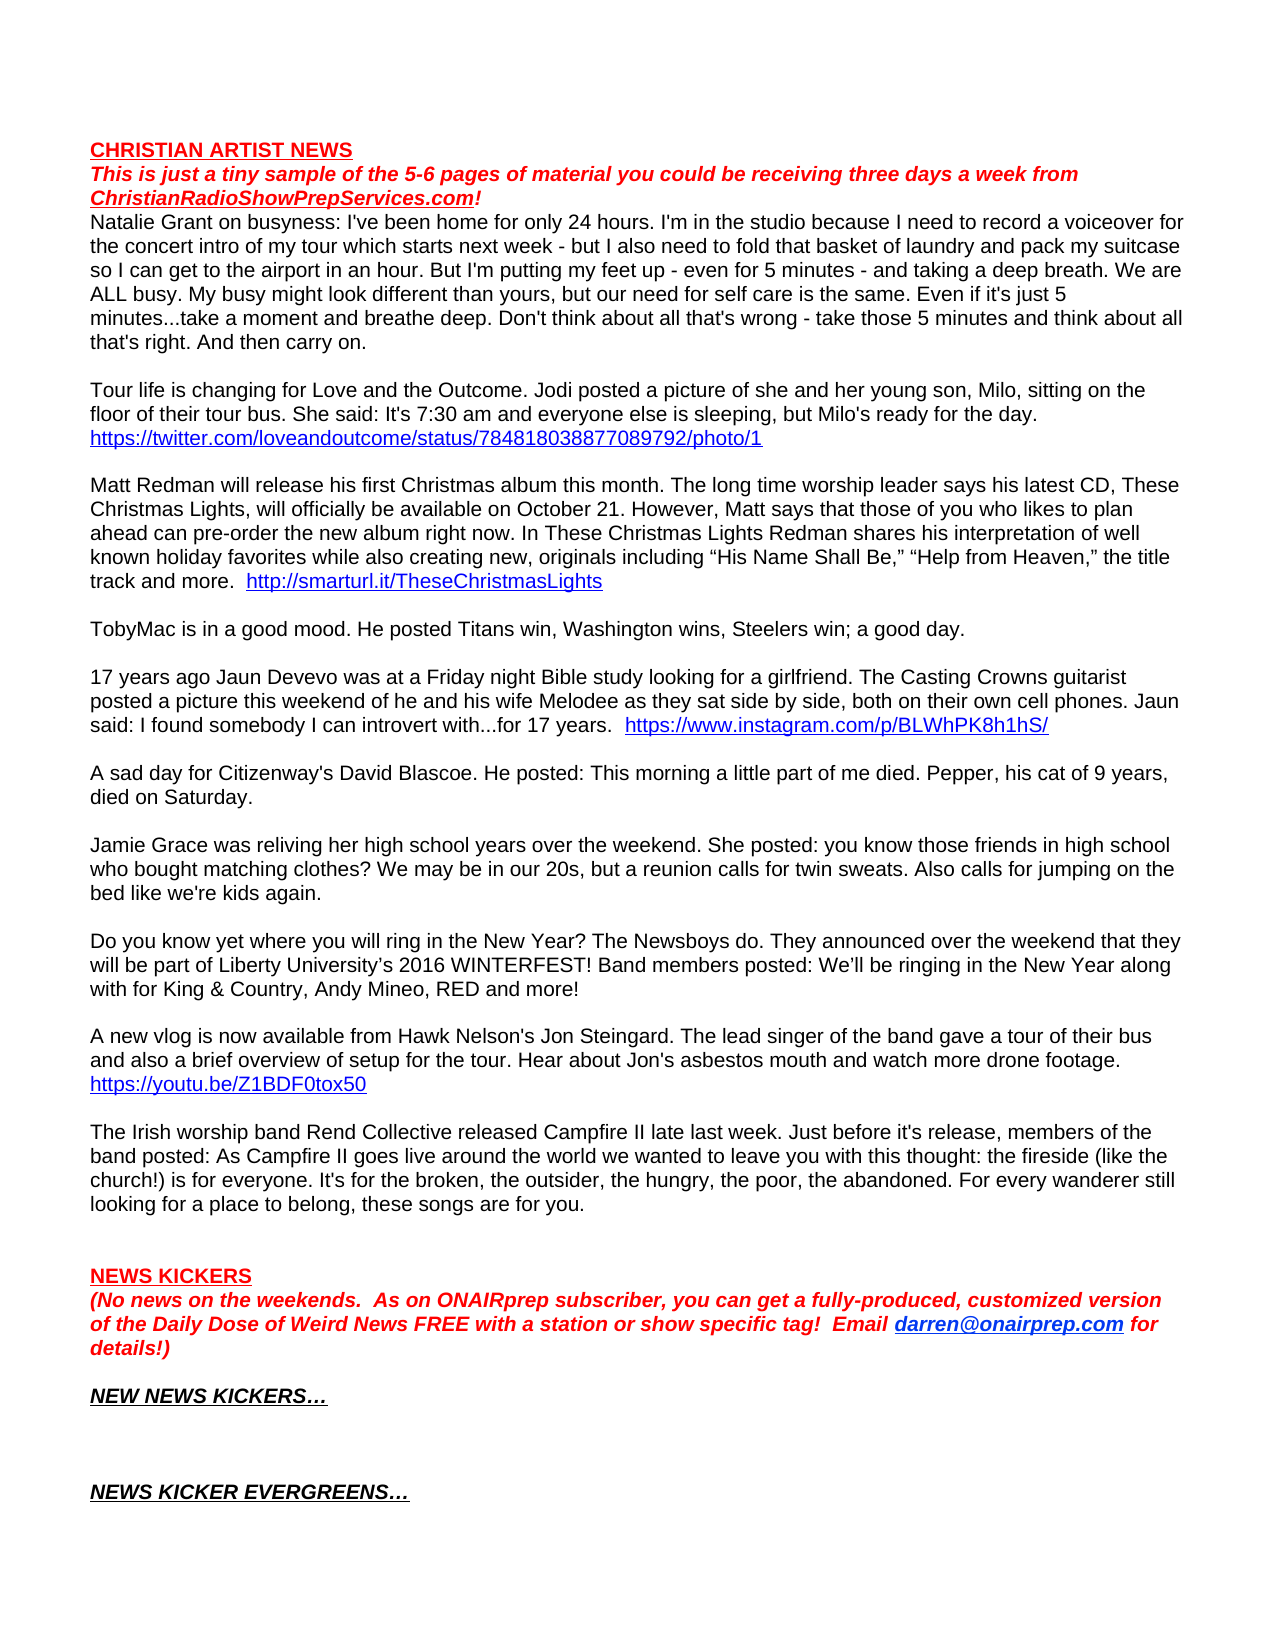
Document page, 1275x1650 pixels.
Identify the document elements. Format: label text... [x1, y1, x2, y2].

text Natalie Grant on busyness: I've been home for only 24 hours. I'm in the studio because I need to record a voiceover for the concert intro of my tour which starts next week - but I also need to fold that basket of laundry and pack my suitcase so I can get to the airport in an hour. But I'm putting my feet up - even for 5 minutes - and taking a deep breath. We are ALL busy. My busy might look different than yours, but our need for self care is the same. Even if it's just 5 minutes...take a moment and breathe deep. Don't think about all that's wrong - take those 5 minutes and think about all that's right. And then carry on. [90, 210, 1185, 353]
text This is just a tiny sample of the 5-6 pages of material you could be receiving three days a week from ChristianRadioShowPrepServices.com! [90, 162, 1185, 210]
text NEW NEWS KICKERS… [90, 1384, 1185, 1408]
text Matt Redman will release his first Christmas album this month. The long time worship leader says his latest CD, These Christmas Lights, will officially be available on October 21. However, Matt says that those of you who likes to plan ahead can pre-order the new album right now. In These Christmas Lights Redman shares his interpretation of well known holiday favorites while also creating new, originals including “His Name Shall Be,” “Help from Heaven,” the title track and more. http://smarturl.it/TheseChristmasLights [90, 473, 1185, 593]
text Tour life is changing for Love and the Outcome. Jodi posted a picture of she and her young son, Milo, sitting on the floor of their tour bus. She said: It's 7:30 am and everyone else is sleeping, but Milo's ready for the day. https://twitter.com/loveandoutcome/status/784818038877089792/photo/1 [90, 377, 1185, 449]
text Do you know yet where you will ring in the New Year? The Newsboys do. They announced over the weekend that they will be part of Liberty University’s 2016 WINTERFEST! Band members posted: We’ll be ringing in the New Year along with for King & Country, Andy Mineo, RED and more! [90, 928, 1185, 1000]
text A sad day for Citizenway's David Blascoe. He posted: This morning a little part of me died. Pepper, his cat of 9 years, died on Saturday. [90, 761, 1185, 809]
text NEWS KICKER EVERGREENS… [90, 1479, 1185, 1503]
text Jamie Grace was reliving her high school years over the weekend. She posted: you know those friends in high school who bought matching clothes? We may be in our 20s, but a reunion calls for twin sweats. Also calls for jumping on the bed like we're kids again. [90, 833, 1185, 904]
text The Irish worship band Rend Collective released Campfire II late last week. Just before it's release, members of the band posted: As Campfire II goes live around the world we wanted to leave you with this thought: the fireside (like the church!) is for everyone. It's for the broken, the outsider, the hungry, the poor, the abandoned. For every wanderer still looking for a place to belong, these songs are for you. [90, 1120, 1185, 1216]
text NEWS KICKERS [90, 1264, 1185, 1288]
text CHRISTIAN ARTIST NEWS [90, 138, 1185, 162]
text 17 years ago Jaun Devevo was at a Friday night Bible study looking for a girlfriend. The Casting Crowns guitarist posted a picture this weekend of he and his wife Melodee as they sat side by side, both on their own cell phones. Jaun said: I found somebody I can introvert with...for 17 years. https://www.instagram.com/p/BLWhPK8h1hS/ [90, 665, 1185, 737]
text A new vlog is now available from Hawk Nelson's Jon Steingard. The lead singer of the band gave a tour of their bus and also a brief overview of setup for the tour. Hear about Jon's asbestos mouth and watch more drone footage. https://youtu.be/Z1BDF0tox50 [90, 1024, 1185, 1096]
text TobyMac is in a good mood. He posted Titans win, Washington wins, Steelers win; a good day. [90, 617, 1185, 641]
text (No news on the weekends. As on ONAIRprep subscriber, you can get a fully-produced, customized version of the Daily Dose of Weird News FREE with a station or show specific tag! Email darren@onairprep.com for details!) [90, 1288, 1185, 1360]
